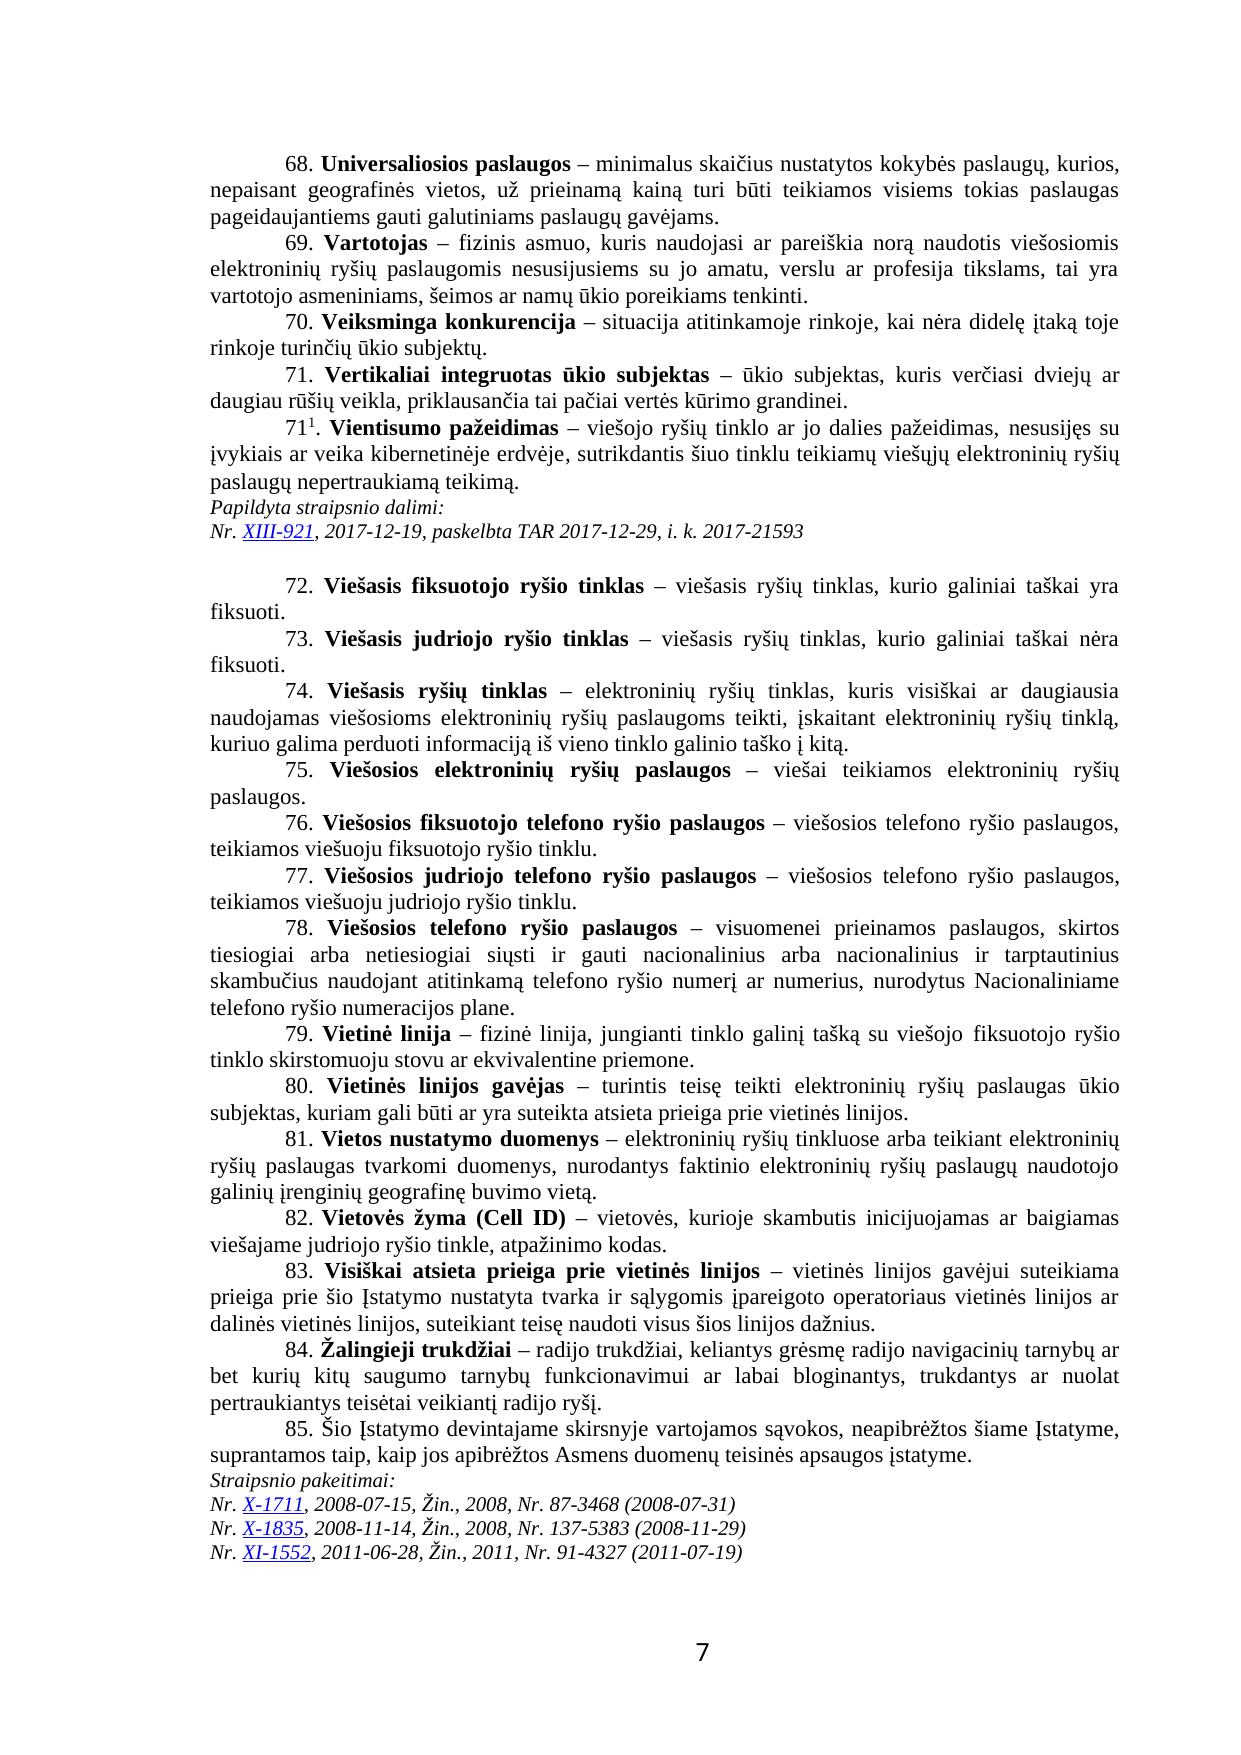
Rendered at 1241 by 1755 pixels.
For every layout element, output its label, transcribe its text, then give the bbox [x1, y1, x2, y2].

text 81. Vietos nustatymo duomenys – elektroninių ryšių tinkluose arba teikiant elektroninių ryšių paslaugas tvarkomi duomenys, nurodantys faktinio elektroninių ryšių paslaugų naudotojo galinių įrenginių geografinę buvimo vietą. [210, 1125, 1120, 1204]
text 83. Visiškai atsieta prieiga prie vietinės linijos – vietinės linijos gavėjui suteikiama prieiga prie šio Įstatymo nustatyta tvarka ir sąlygomis įpareigoto operatoriaus vietinės linijos ar dalinės vietinės linijos, suteikiant teisę naudoti visus šios linijos dažnius. [210, 1257, 1120, 1336]
text Nr. X-1711, 2008-07-15, Žin., 2008, Nr. 87-3468 (2008-07-31) [210, 1492, 1120, 1516]
text 72. Viešasis fiksuotojo ryšio tinklas – viešasis ryšių tinklas, kurio galiniai taškai yra fiksuoti. [210, 572, 1120, 624]
text 78. Viešosios telefono ryšio paslaugos – visuomenei prieinamos paslaugos, skirtos tiesiogiai arba netiesiogiai siųsti ir gauti nacionalinius arba nacionalinius ir tarptautinius skambučius naudojant atitinkamą telefono ryšio numerį ar numerius, nurodytus Nacionaliniame telefono ryšio numeracijos plane. [210, 914, 1120, 1020]
text 79. Vietinė linija – fizinė linija, jungianti tinklo galinį tašką su viešojo fiksuotojo ryšio tinklo skirstomuoju stovu ar ekvivalentine priemone. [210, 1020, 1120, 1073]
text Papildyta straipsnio dalimi: [210, 495, 1120, 519]
text 76. Viešosios fiksuotojo telefono ryšio paslaugos – viešosios telefono ryšio paslaugos, teikiamos viešuoju fiksuotojo ryšio tinklu. [210, 809, 1120, 862]
text 73. Viešasis judriojo ryšio tinklas – viešasis ryšių tinklas, kurio galiniai taškai nėra fiksuoti. [210, 624, 1120, 677]
text 74. Viešasis ryšių tinklas – elektroninių ryšių tinklas, kuris visiškai ar daugiausia naudojamas viešosioms elektroninių ryšių paslaugoms teikti, įskaitant elektroninių ryšių tinklą, kuriuo galima perduoti informaciją iš vieno tinklo galinio taško į kitą. [210, 677, 1120, 756]
text 68. Universaliosios paslaugos – minimalus skaičius nustatytos kokybės paslaugų, kurios, nepaisant geografinės vietos, už prieinamą kainą turi būti teikiamos visiems tokias paslaugas pageidaujantiems gauti galutiniams paslaugų gavėjams. [210, 150, 1120, 229]
text 75. Viešosios elektroninių ryšių paslaugos – viešai teikiamos elektroninių ryšių paslaugos. [210, 756, 1120, 809]
text 84. Žalingieji trukdžiai – radijo trukdžiai, keliantys grėsmę radijo navigacinių tarnybų ar bet kurių kitų saugumo tarnybų funkcionavimui ar labai bloginantys, trukdantys ar nuolat pertraukiantys teisėtai veikiantį radijo ryšį. [210, 1336, 1120, 1415]
text 71. Vertikaliai integruotas ūkio subjektas – ūkio subjektas, kuris verčiasi dviejų ar daugiau rūšių veikla, priklausančia tai pačiai vertės kūrimo grandinei. [210, 361, 1120, 413]
text 77. Viešosios judriojo telefono ryšio paslaugos – viešosios telefono ryšio paslaugos, teikiamos viešuoju judriojo ryšio tinklu. [210, 862, 1120, 914]
text Straipsnio pakeitimai: [210, 1468, 1120, 1492]
text Nr. X-1835, 2008-11-14, Žin., 2008, Nr. 137-5383 (2008-11-29) [210, 1516, 1120, 1540]
text 70. Veiksminga konkurencija – situacija atitinkamoje rinkoje, kai nėra didelę įtaką toje rinkoje turinčių ūkio subjektų. [210, 308, 1120, 361]
text 85. Šio Įstatymo devintajame skirsnyje vartojamos sąvokos, neapibrėžtos šiame Įstatyme, suprantamos taip, kaip jos apibrėžtos Asmens duomenų teisinės apsaugos įstatyme. [210, 1415, 1120, 1468]
text Nr. XI-1552, 2011-06-28, Žin., 2011, Nr. 91-4327 (2011-07-19) [210, 1540, 1120, 1564]
text Nr. XIII-921, 2017-12-19, paskelbta TAR 2017-12-29, i. k. 2017-21593 [210, 519, 1120, 543]
text 711. Vientisumo pažeidimas – viešojo ryšių tinklo ar jo dalies pažeidimas, nesusijęs su įvykiais ar veika kibernetinėje erdvėje, sutrikdantis šiuo tinklu teikiamų viešųjų elektroninių ryšių paslaugų nepertraukiamą teikimą. [210, 413, 1120, 495]
text 82. Vietovės žyma (Cell ID) – vietovės, kurioje skambutis inicijuojamas ar baigiamas viešajame judriojo ryšio tinkle, atpažinimo kodas. [210, 1204, 1120, 1257]
text 69. Vartotojas – fizinis asmuo, kuris naudojasi ar pareiškia norą naudotis viešosiomis elektroninių ryšių paslaugomis nesusijusiems su jo amatu, verslu ar profesija tikslams, tai yra vartotojo asmeniniams, šeimos ar namų ūkio poreikiams tenkinti. [210, 229, 1120, 308]
text 80. Vietinės linijos gavėjas – turintis teisę teikti elektroninių ryšių paslaugas ūkio subjektas, kuriam gali būti ar yra suteikta atsieta prieiga prie vietinės linijos. [210, 1073, 1120, 1125]
